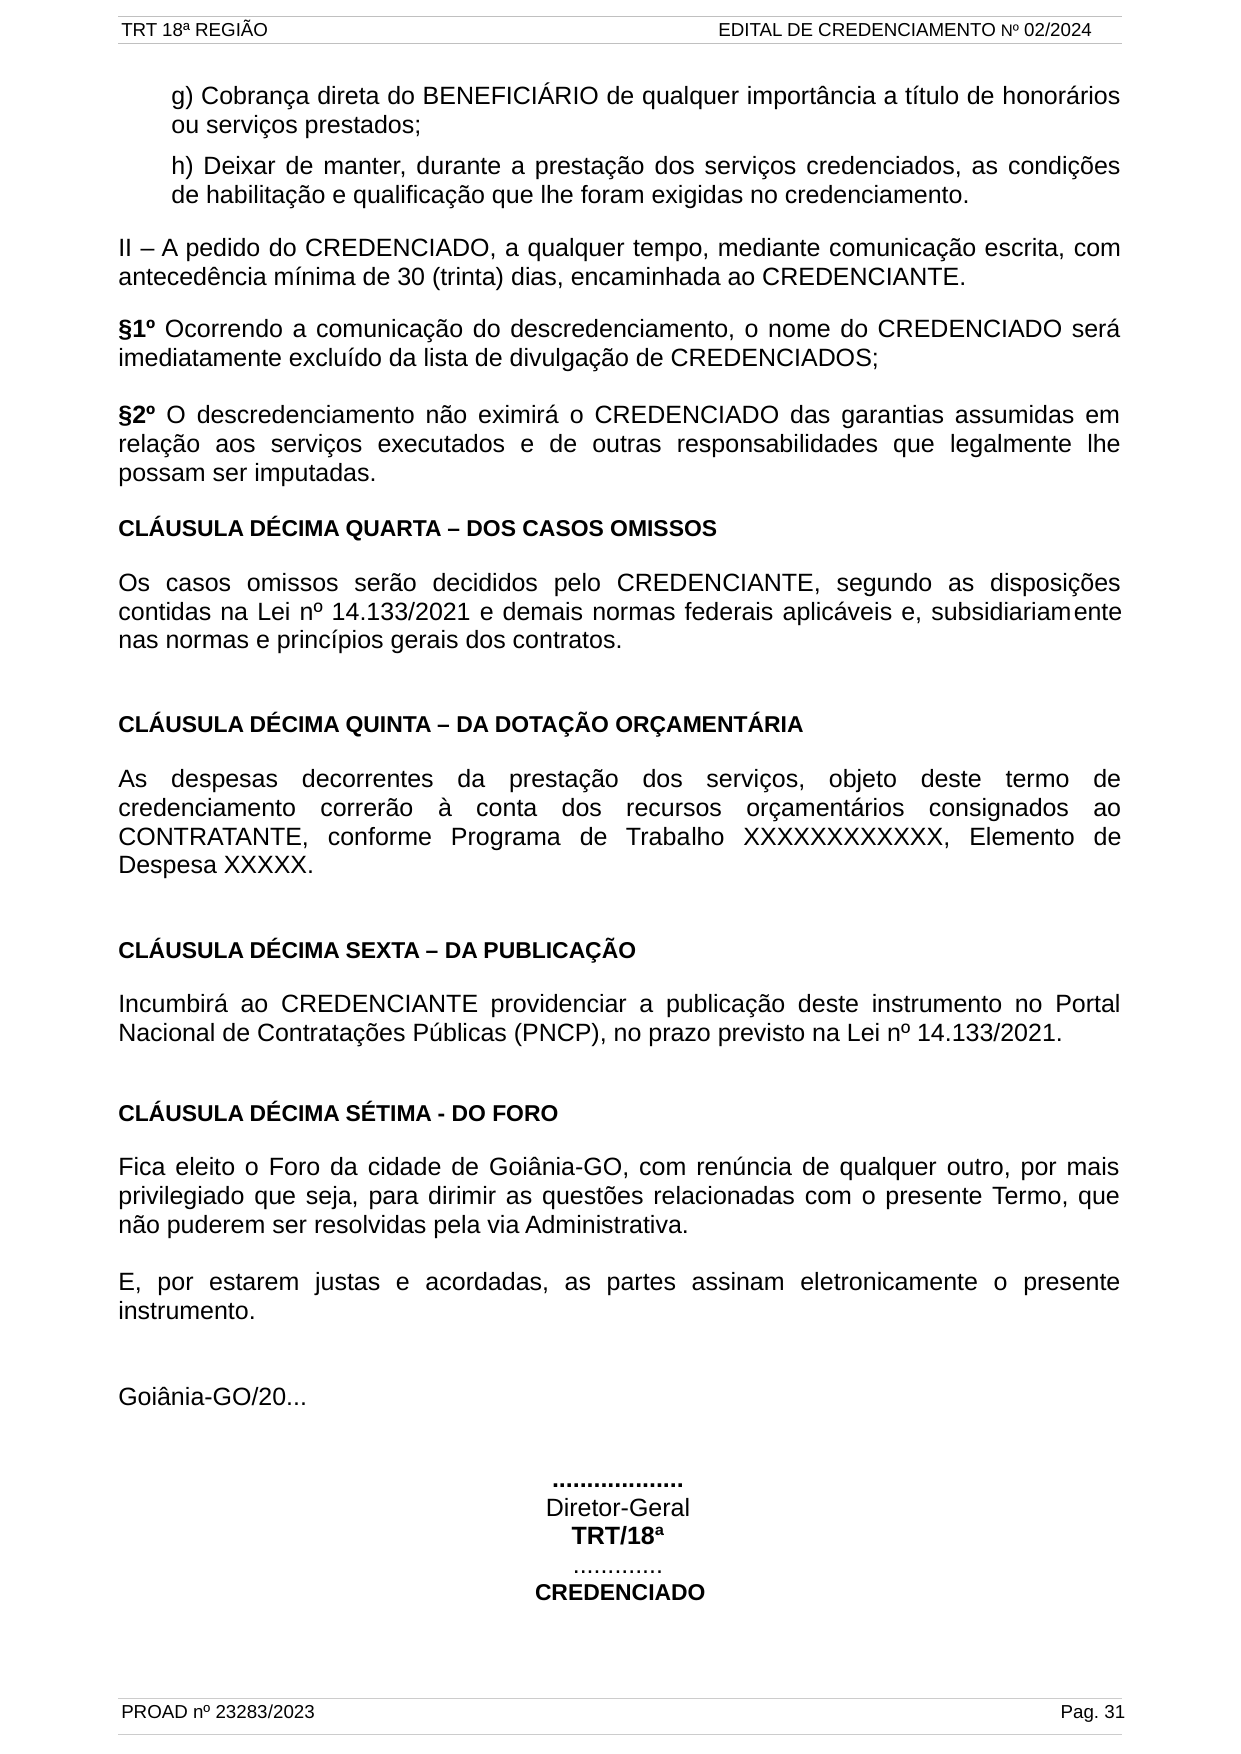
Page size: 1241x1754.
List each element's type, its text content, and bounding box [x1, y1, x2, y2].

text Incumbirá ao CREDENCIANTE providenciar a publicação deste instrumento no Portal Nacional de Contratações Públicas (PNCP), no prazo previsto na Lei nº 14.133/2021. [118, 989, 1122, 1047]
list §1º Ocorrendo a comunicação do descredenciamento, o nome do CREDENCIADO será imediatamente excluído da lista de divulgação de CREDENCIADOS; [118, 314, 1122, 372]
text ............. [118, 1550, 1117, 1579]
list CLÁUSULA DÉCIMA QUINTA – DA DOTAÇÃO ORÇAMENTÁRIA [118, 711, 1122, 738]
list CLÁUSULA DÉCIMA QUARTA – DOS CASOS OMISSOS [118, 515, 1122, 541]
list Goiânia-GO/20... [118, 1382, 1122, 1411]
text TRT/18ª [118, 1521, 1117, 1550]
text II – A pedido do CREDENCIADO, a qualquer tempo, mediante comunicação escrita, com antecedência mínima de 30 (trinta) dias, encaminhada ao CREDENCIANTE. [118, 233, 1122, 290]
text Diretor-Geral [118, 1492, 1117, 1521]
list E, por estarem justas e acordadas, as partes assinam eletronicamente o presente instrumento. [118, 1267, 1122, 1325]
list CLÁUSULA DÉCIMA SÉTIMA - DO FORO [118, 1099, 1122, 1126]
list g) Cobrança direta do BENEFICIÁRIO de qualquer importância a título de honorários ou serviços prestados; [171, 81, 1122, 139]
text h) Deixar de manter, durante a prestação dos serviços credenciados, as condições de habilitação e qualificação que lhe foram exigidas no credenciamento. [171, 151, 1122, 209]
list As despesas decorrentes da prestação dos serviços, objeto deste termo de credenciamento correrão à conta dos recursos orçamentários consignados ao CONTRATANTE, conforme Programa de Trabalho XXXXXXXXXXXX, Elemento de Despesa XXXXX. [118, 764, 1122, 879]
text §2º O descredenciamento não eximirá o CREDENCIADO das garantias assumidas em relação aos serviços executados e de outras responsabilidades que legalmente lhe possam ser imputadas. [118, 400, 1122, 486]
list Fica eleito o Foro da cidade de Goiânia-GO, com renúncia de qualquer outro, por mais privilegiado que seja, para dirimir as questões relacionadas com o presente Termo, que não puderem ser resolvidas pela via Administrativa. [118, 1152, 1122, 1238]
text CREDENCIADO [118, 1579, 1122, 1605]
text ................... [118, 1464, 1117, 1492]
list CLÁUSULA DÉCIMA SEXTA – DA PUBLICAÇÃO [118, 937, 1122, 963]
text Os casos omissos serão decididos pelo CREDENCIANTE, segundo as disposições contidas na Lei nº 14.133/2021 e demais normas federais aplicáveis e, subsidiariamente nas normas e princípios gerais dos contratos. [118, 568, 1122, 654]
